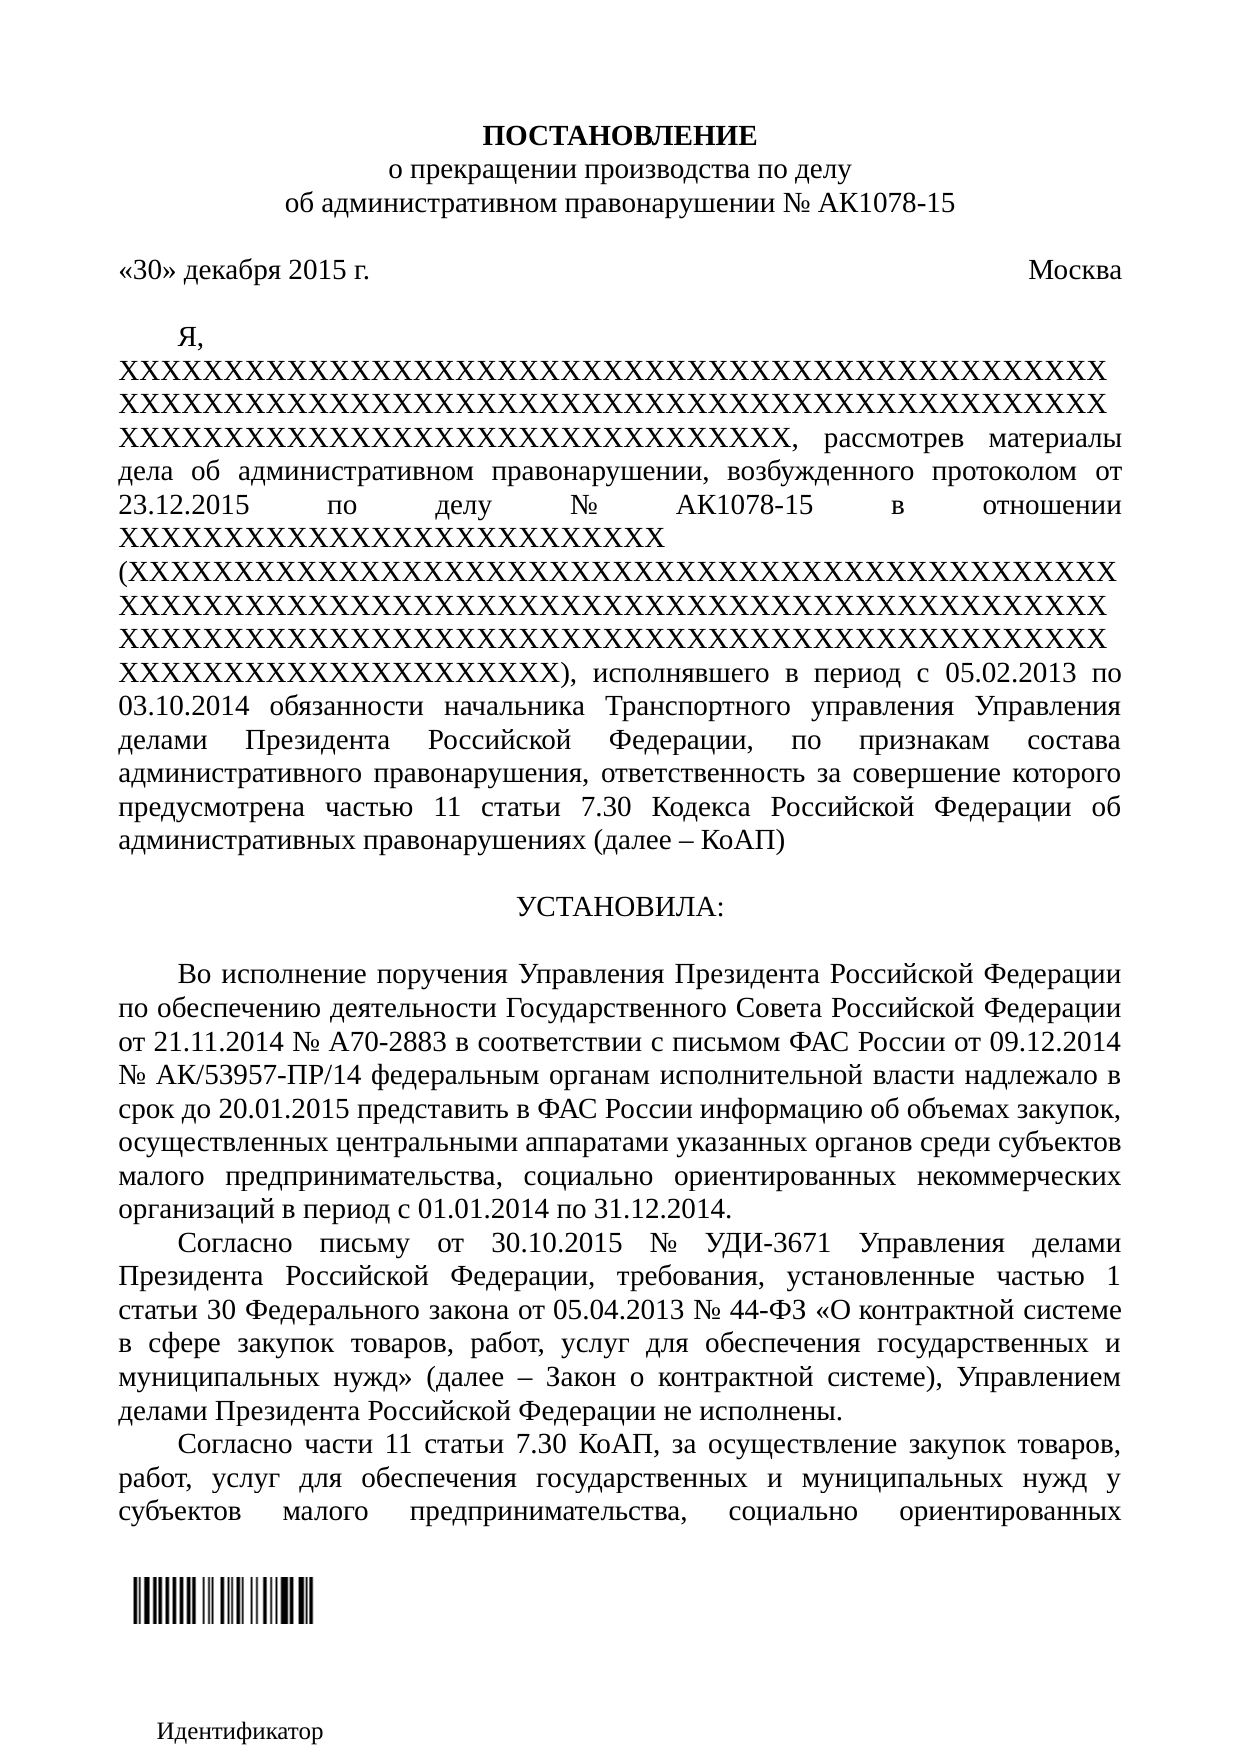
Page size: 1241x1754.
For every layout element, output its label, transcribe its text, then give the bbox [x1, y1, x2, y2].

text ПОСТАНОВЛЕНИЕ [118, 118, 1122, 152]
picture [118, 1577, 331, 1624]
text УСТАНОВИЛА: [118, 889, 1122, 923]
text «30» декабря 2015 г. Москва [118, 252, 1122, 286]
text об административном правонарушении № АК1078-15 [118, 185, 1122, 219]
text о прекращении производства по делу [118, 152, 1122, 185]
text Согласно письму от 30.10.2015 № УДИ-3671 Управления делами Президента Российской Федерации, требования, установленные частью 1 статьи 30 Федерального закона от 05.04.2013 № 44-ФЗ «О контрактной системе в сфере закупок товаров, работ, услуг для обеспечения государственных и муниципальных нужд» (далее – Закон о контрактной системе), Управлением делами Президента Российской Федерации не исполнены. [118, 1225, 1122, 1426]
text Во исполнение поручения Управления Президента Российской Федерации по обеспечению деятельности Государственного Совета Российской Федерации от 21.11.2014 № А70-2883 в соответствии с письмом ФАС России от 09.12.2014 № АК/53957-ПР/14 федеральным органам исполнительной власти надлежало в срок до 20.01.2015 представить в ФАС России информацию об объемах закупок, осуществленных центральными аппаратами указанных органов среди субъектов малого предпринимательства, социально ориентированных некоммерческих организаций в период с 01.01.2014 по 31.12.2014. [118, 957, 1122, 1225]
text Согласно части 11 статьи 7.30 КоАП, за осуществление закупок товаров, работ, услуг для обеспечения государственных и муниципальных нужд у субъектов малого предпринимательства, социально ориентированных [118, 1426, 1122, 1527]
text Я, XXXXXXXXXXXXXXXXXXXXXXXXXXXXXXXXXXXXXXXXXXXXXXXXXXXXXXXXXXXXXXXXXXXXXXXXXXXXXXXXXXXXXXXXXXXXXXXXXXXXXXXXXXXXXXXXXXXXXXXXXXXXXX, рассмотрев материалы дела об административном правонарушении, возбужденного протоколом от 23.12.2015 по делу № АК1078-15 в отношении XXXXXXXXXXXXXXXXXXXXXXXXXX (XXXXXXXXXXXXXXXXXXXXXXXXXXXXXXXXXXXXXXXXXXXXXXXXXXXXXXXXXXXXXXXXXXXXXXXXXXXXXXXXXXXXXXXXXXXXXXXXXXXXXXXXXXXXXXXXXXXXXXXXXXXXXXXXXXXXXXXXXXXXXXXXXXXXXXXXXXXXXXXXXX), исполнявшего в период с 05.02.2013 по 03.10.2014 обязанности начальника Транспортного управления Управления делами Президента Российской Федерации, по признакам состава административного правонарушения, ответственность за совершение которого предусмотрена частью 11 статьи 7.30 Кодекса Российской Федерации об административных правонарушениях (далее – КоАП) [118, 319, 1122, 856]
